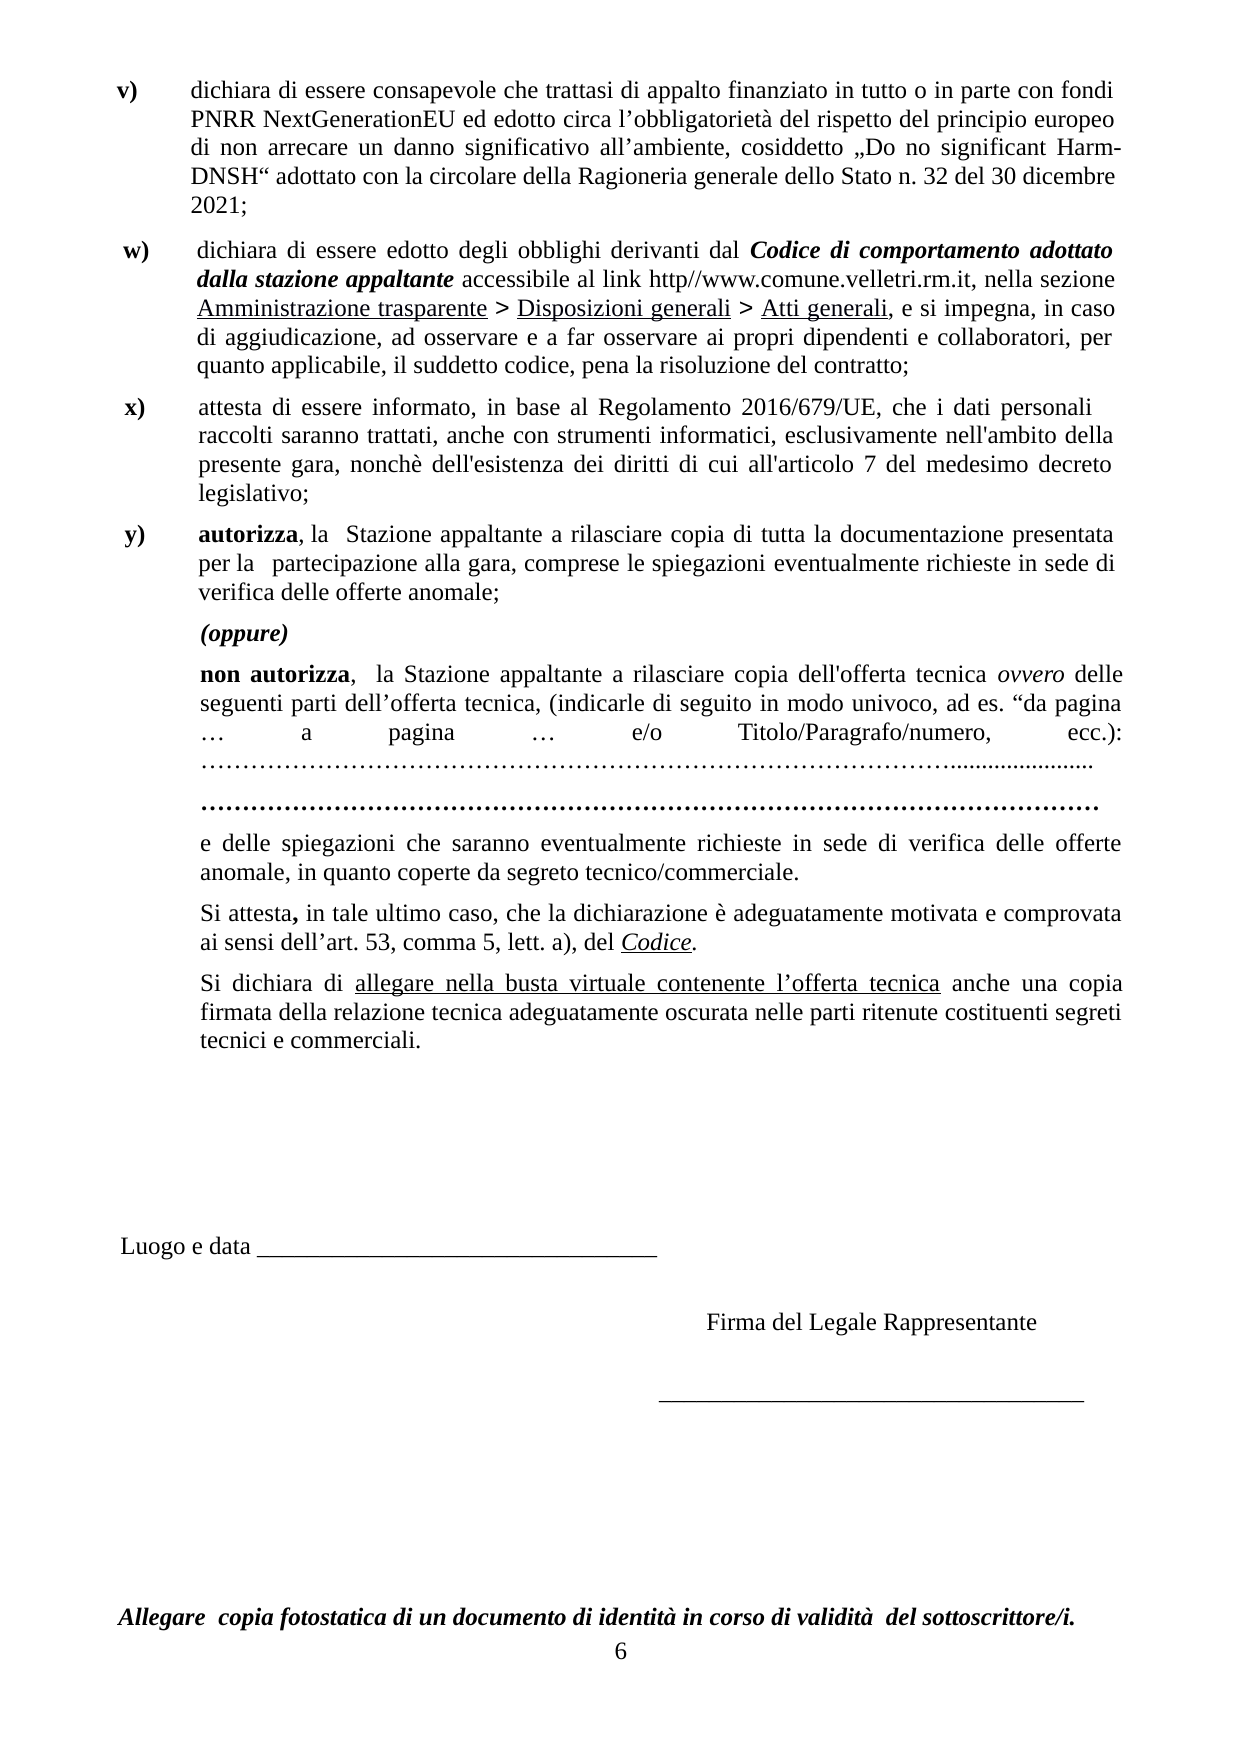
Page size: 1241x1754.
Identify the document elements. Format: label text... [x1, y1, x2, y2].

list dichiara di essere consapevole che trattasi di appalto finanziato in tutto o in parte con fondi PNRR NextGenerationEU ed edotto circa l’obbligatorietà del rispetto del principio europeo di non arrecare un danno significativo all’ambiente, cosiddetto „Do no significant Harm- DNSH“ adottato con la circolare della Ragioneria generale dello Stato n. 32 del 30 dicembre 2021; [117, 75, 1123, 219]
text Allegare copia fotostatica di un documento di identità in corso di validità del sottoscrittore/i. [118, 1602, 1123, 1631]
text __________________________________ [620, 1376, 1123, 1405]
list autorizza, la Stazione appaltante a rilasciare copia di tutta la documentazione presentata per la partecipazione alla gara, comprese le spiegazioni eventualmente richieste in sede di verifica delle offerte anomale; [124, 519, 1123, 606]
list (oppure) [162, 618, 1123, 647]
list ……………………………………………………………………………………………… [162, 787, 1123, 816]
list e delle spiegazioni che saranno eventualmente richieste in sede di verifica delle offerte anomale, in quanto coperte da segreto tecnico/commerciale. [162, 828, 1123, 886]
list non autorizza, la Stazione appaltante a rilasciare copia dell'offerta tecnica ovvero delle seguenti parti dell’offerta tecnica, (indicarle di seguito in modo univoco, ad es. “da pagina … a pagina … e/o Titolo/Paragrafo/numero, ecc.): ………………………………………………………………………………....................... [162, 659, 1123, 774]
list attesta di essere informato, in base al Regolamento 2016/679/UE, che i dati personali raccolti saranno trattati, anche con strumenti informatici, esclusivamente nell'ambito della presente gara, nonchè dell'esistenza dei diritti di cui all'articolo 7 del medesimo decreto legislativo; [124, 392, 1123, 507]
text Luogo e data ________________________________ [120, 1231, 1123, 1260]
list Si attesta, in tale ultimo caso, che la dichiarazione è adeguatamente motivata e comprovata ai sensi dell’art. 53, comma 5, lett. a), del Codice. [162, 898, 1123, 956]
list Si dichiara di allegare nella busta virtuale contenente l’offerta tecnica anche una copia firmata della relazione tecnica adeguatamente oscurata nelle parti ritenute costituenti segreti tecnici e commerciali. [162, 968, 1123, 1054]
text Firma del Legale Rappresentante [620, 1307, 1123, 1336]
list dichiara di essere edotto degli obblighi derivanti dal Codice di comportamento adottato dalla stazione appaltante accessibile al link http//www.comune.velletri.rm.it, nella sezione Amministrazione trasparente ˃ Disposizioni generali ˃ Atti generali, e si impegna, in caso di aggiudicazione, ad osservare e a far osservare ai propri dipendenti e collaboratori, per quanto applicabile, il suddetto codice, pena la risoluzione del contratto; [123, 235, 1123, 379]
